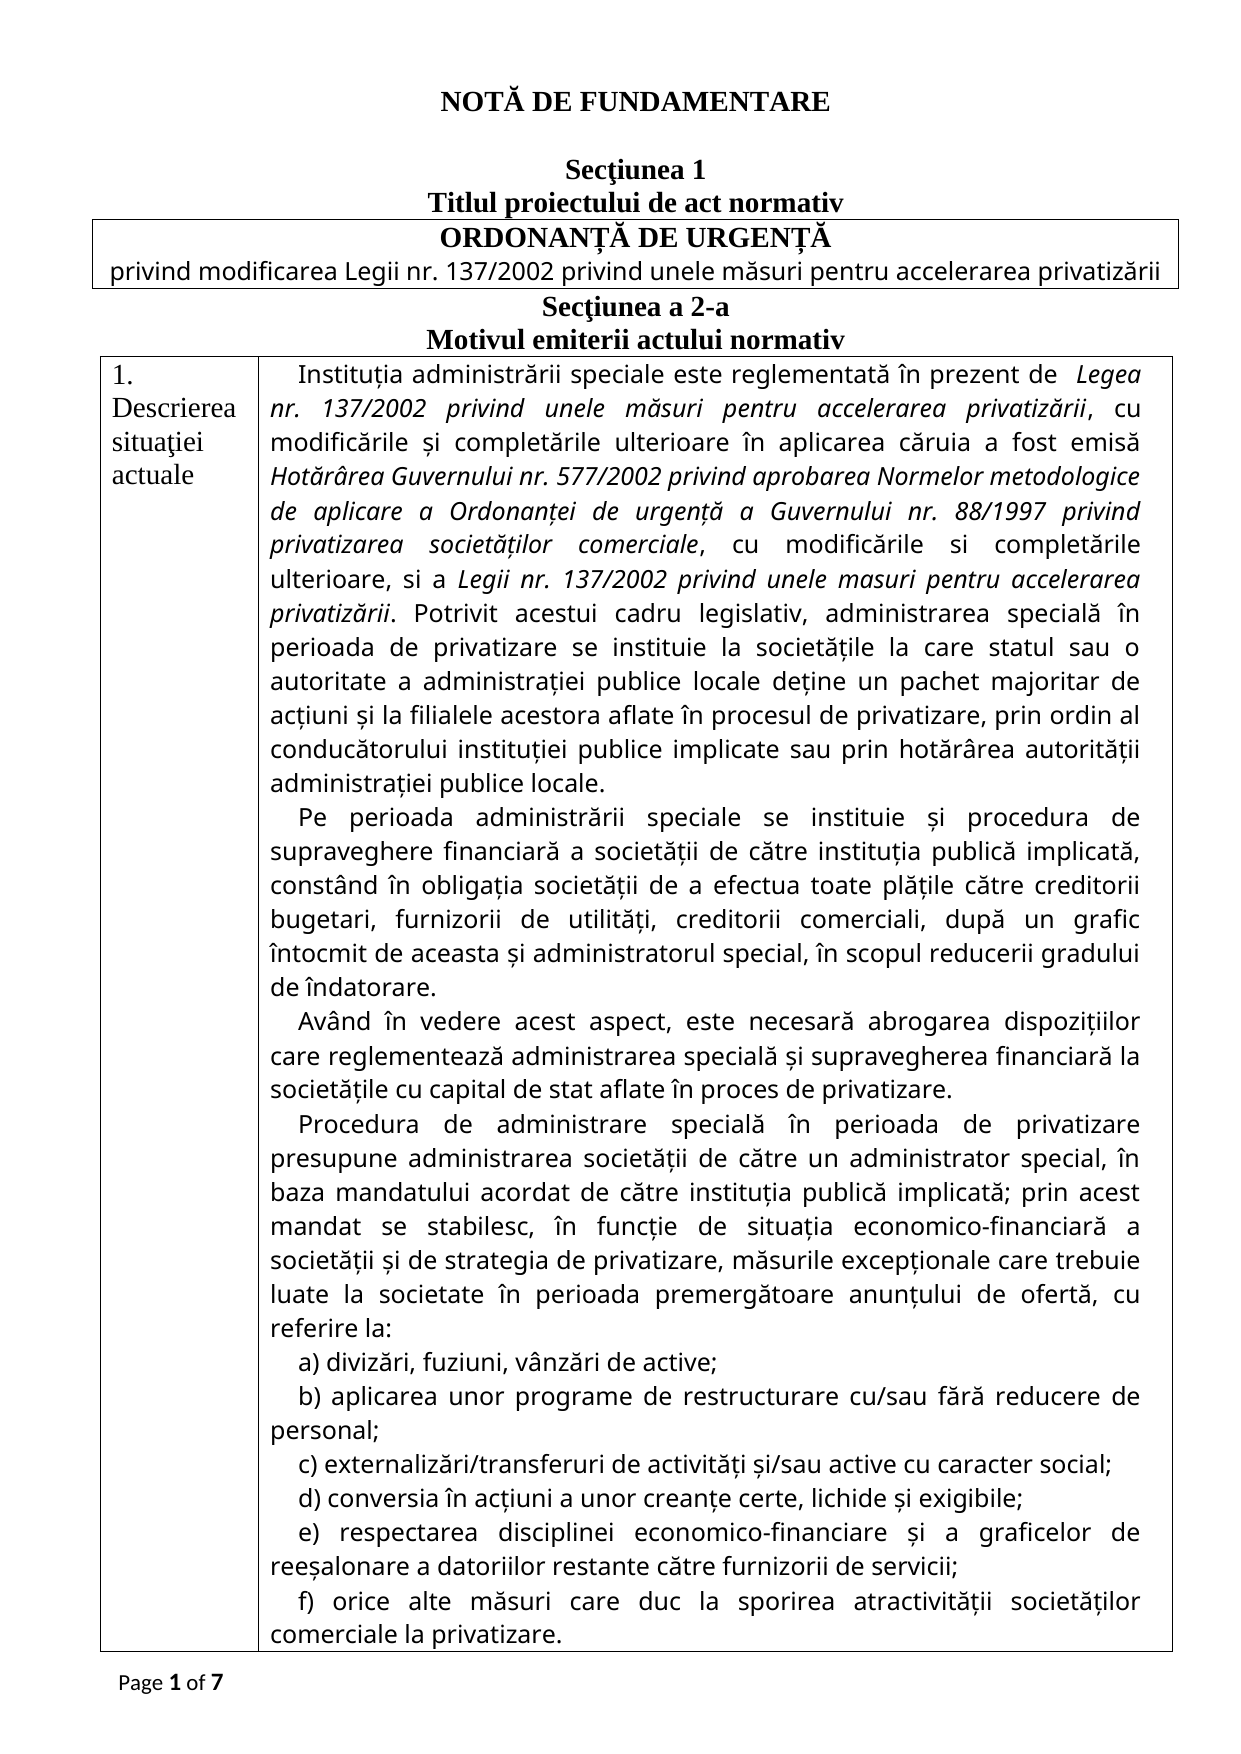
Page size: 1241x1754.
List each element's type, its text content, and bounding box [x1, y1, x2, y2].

subtitle Secţiunea 1 [118, 152, 1153, 186]
table_header 1. Descrierea situaţiei actuale [101, 357, 258, 1651]
table_header Instituția administrării speciale este reglementată în prezent de Legea nr. 137/2002 privind unele măsuri pentru accelerarea privatizării, cu modificările și completările ulterioare în aplicarea căruia a fost emisă Hotărârea Guvernului nr. 577/2002 privind aprobarea Normelor metodologice de aplicare a Ordonanței de urgență a Guvernului nr. 88/1997 privind privatizarea societăților comerciale, cu modificările si completările ulterioare, si a Legii nr. 137/2002 privind unele masuri pentru accelerarea privatizării. Potrivit acestui cadru legislativ, administrarea specială în perioada de privatizare se instituie la societățile la care statul sau o autoritate a administrației publice locale deține un pachet majoritar de acțiuni și la filialele acestora aflate în procesul de privatizare, prin ordin al conducătorului instituției publice implicate sau prin hotărârea autorității administrației publice locale. Pe perioada administrării speciale se instituie și procedura de supraveghere financiară a societății de către instituția publică implicată, constând în obligația societății de a efectua toate plățile către creditorii bugetari, furnizorii de utilități, creditorii comerciali, după un grafic întocmit de aceasta și administratorul special, în scopul reducerii gradului de îndatorare. Având în vedere acest aspect, este necesară abrogarea dispozițiilor care reglementează administrarea specială și supravegherea financiară la societățile cu capital de stat aflate în proces de privatizare. Procedura de administrare specială în perioada de privatizare presupune administrarea societății de către un administrator special, în baza mandatului acordat de către instituția publică implicată; prin acest mandat se stabilesc, în funcție de situația economico-financiară a societății și de strategia de privatizare, măsurile excepționale care trebuie luate la societate în perioada premergătoare anunțului de ofertă, cu referire la: a) divizări, fuziuni, vânzări de active; b) aplicarea unor programe de restructurare cu/sau fără reducere de personal; c) externalizări/transferuri de activități și/sau active cu caracter social; d) conversia în acțiuni a unor creanțe certe, lichide și exigibile; e) respectarea disciplinei economico-financiare și a graficelor de reeșalonare a datoriilor restante către furnizorii de servicii; f) orice alte măsuri care duc la sporirea atractivității societăților comerciale la privatizare. [259, 357, 1172, 1651]
text Secţiunea a 2-a [118, 289, 1153, 322]
text Motivul emiterii actului normativ [118, 322, 1153, 356]
subtitle Titlul proiectului de act normativ [118, 186, 1153, 219]
table_header ORDONANȚĂ DE URGENȚĂ privind modificarea Legii nr. 137/2002 privind unele măsuri pentru accelerarea privatizării [93, 220, 1178, 288]
subtitle NOTĂ DE FUNDAMENTARE [118, 84, 1153, 118]
